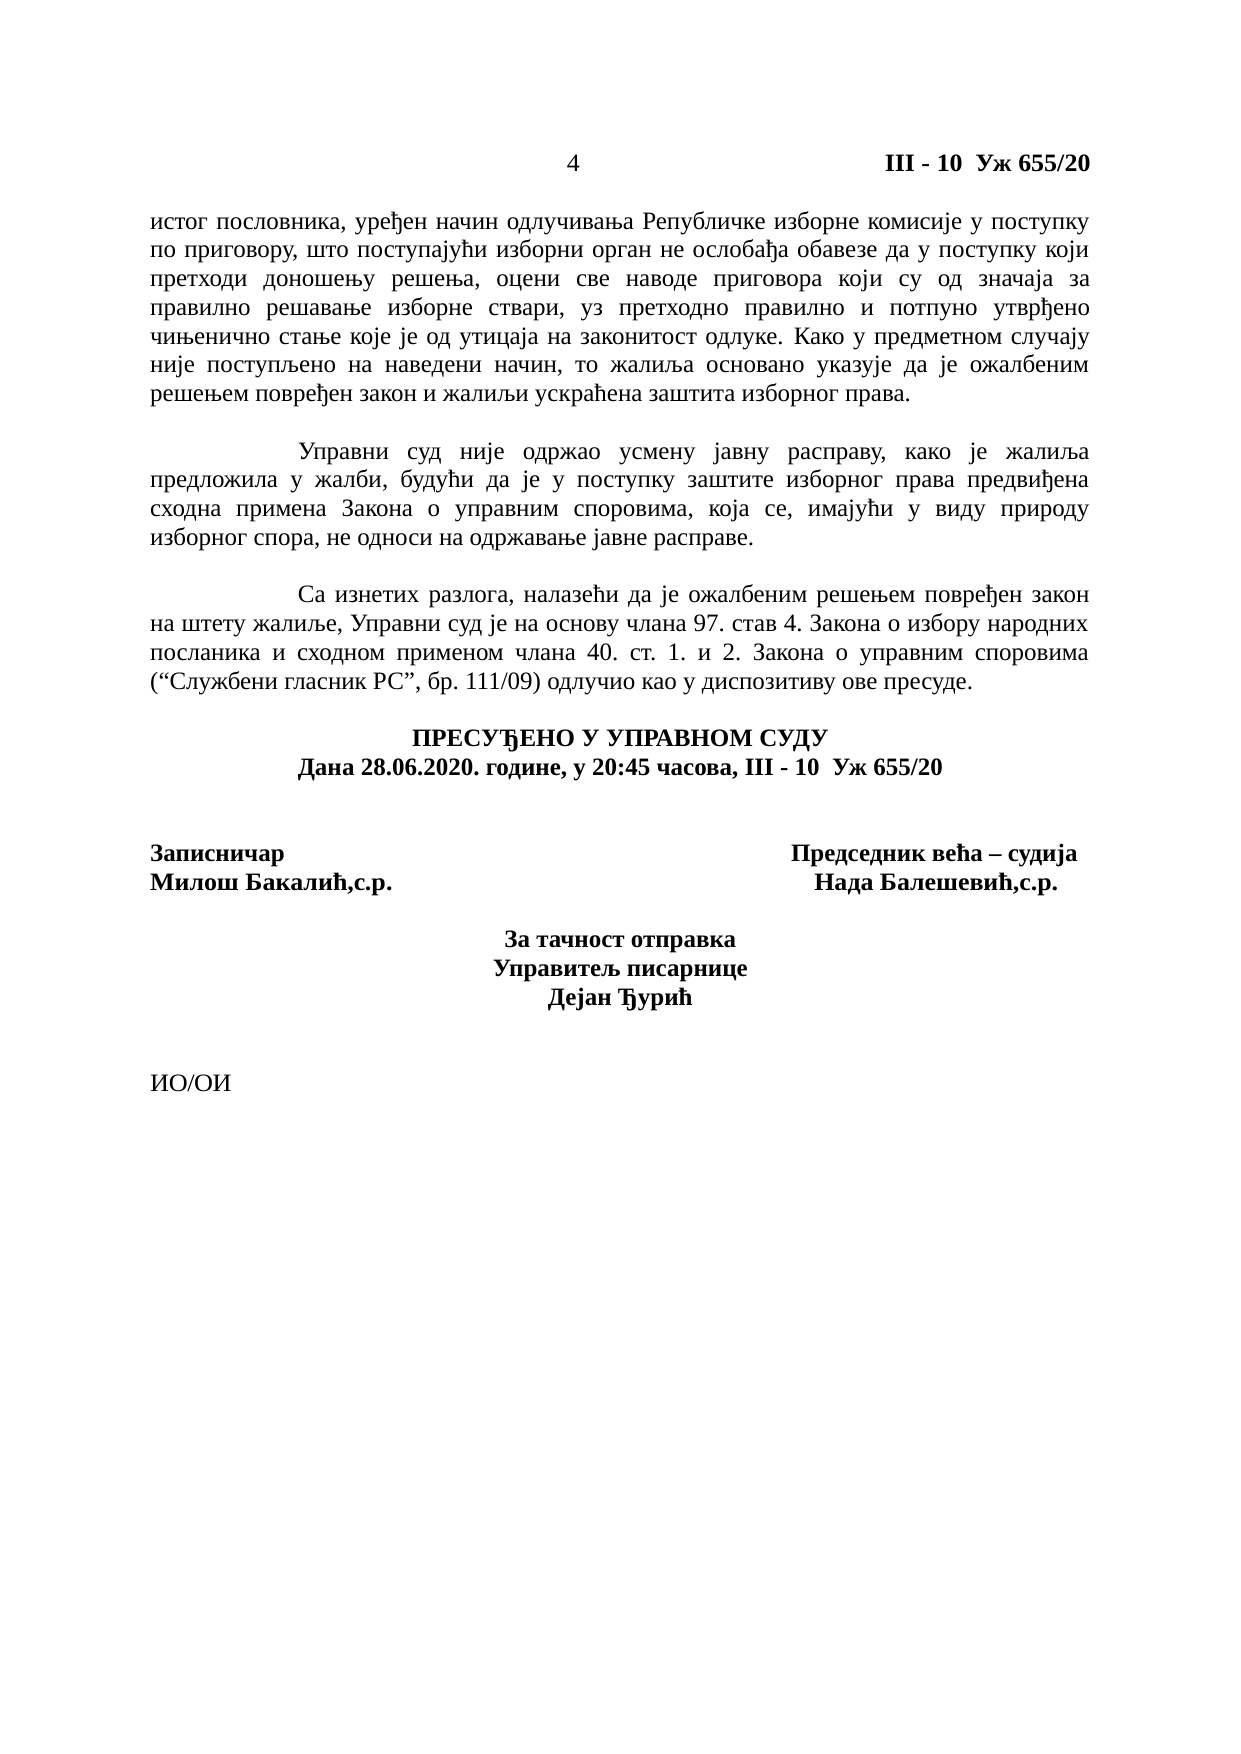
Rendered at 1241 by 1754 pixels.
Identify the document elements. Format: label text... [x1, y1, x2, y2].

text ИО/ОИ [150, 1068, 1090, 1097]
text Управни суд није одржао усмену јавну расправу, како је жалиља предложила у жалби, будући да је у поступку заштите изборног права предвиђена сходна примена Закона о управним споровима, која се, имајући у виду природу изборног спора, не односи на одржавање јавне расправе. [150, 436, 1090, 551]
text ПРЕСУЂЕНО У УПРАВНОМ СУДУ [150, 723, 1090, 752]
text Дана 28.06.2020. године, у 20:45 часова, III - 10 Уж 655/20 [150, 752, 1090, 781]
text Управитељ писарнице [150, 953, 1090, 982]
text За тачност отправка [150, 924, 1090, 953]
text Милош Бакалић,с.р. Нада Балешевић,с.р. [150, 867, 1090, 896]
text Дејан Ђурић [150, 982, 1090, 1011]
text Записничар Председник већа – судија [150, 838, 1090, 867]
text истог пословника, уређен начин одлучивања Републичке изборне комисије у поступку по приговору, што поступајући изборни орган не ослобађа обавезе да у поступку који претходи доношењу решења, оцени све наводе приговора који су од значаја за правилно решавање изборне ствари, уз претходно правилно и потпуно утврђено чињенично стање које је од утицаја на законитост одлуке. Како у предметном случају није поступљено на наведени начин, то жалиља основано указује да је ожалбеним решењем повређен закон и жалиљи ускраћена заштита изборног права. [150, 206, 1090, 407]
text Са изнетих разлога, налазећи да је ожалбеним решењем повређен закон на штету жалиље, Управни суд је на основу члана 97. став 4. Закона о избору народних посланика и сходном применом члана 40. ст. 1. и 2. Закона о управним споровима (“Службени гласник РС”, бр. 111/09) одлучио као у диспозитиву ове пресуде. [150, 579, 1090, 694]
